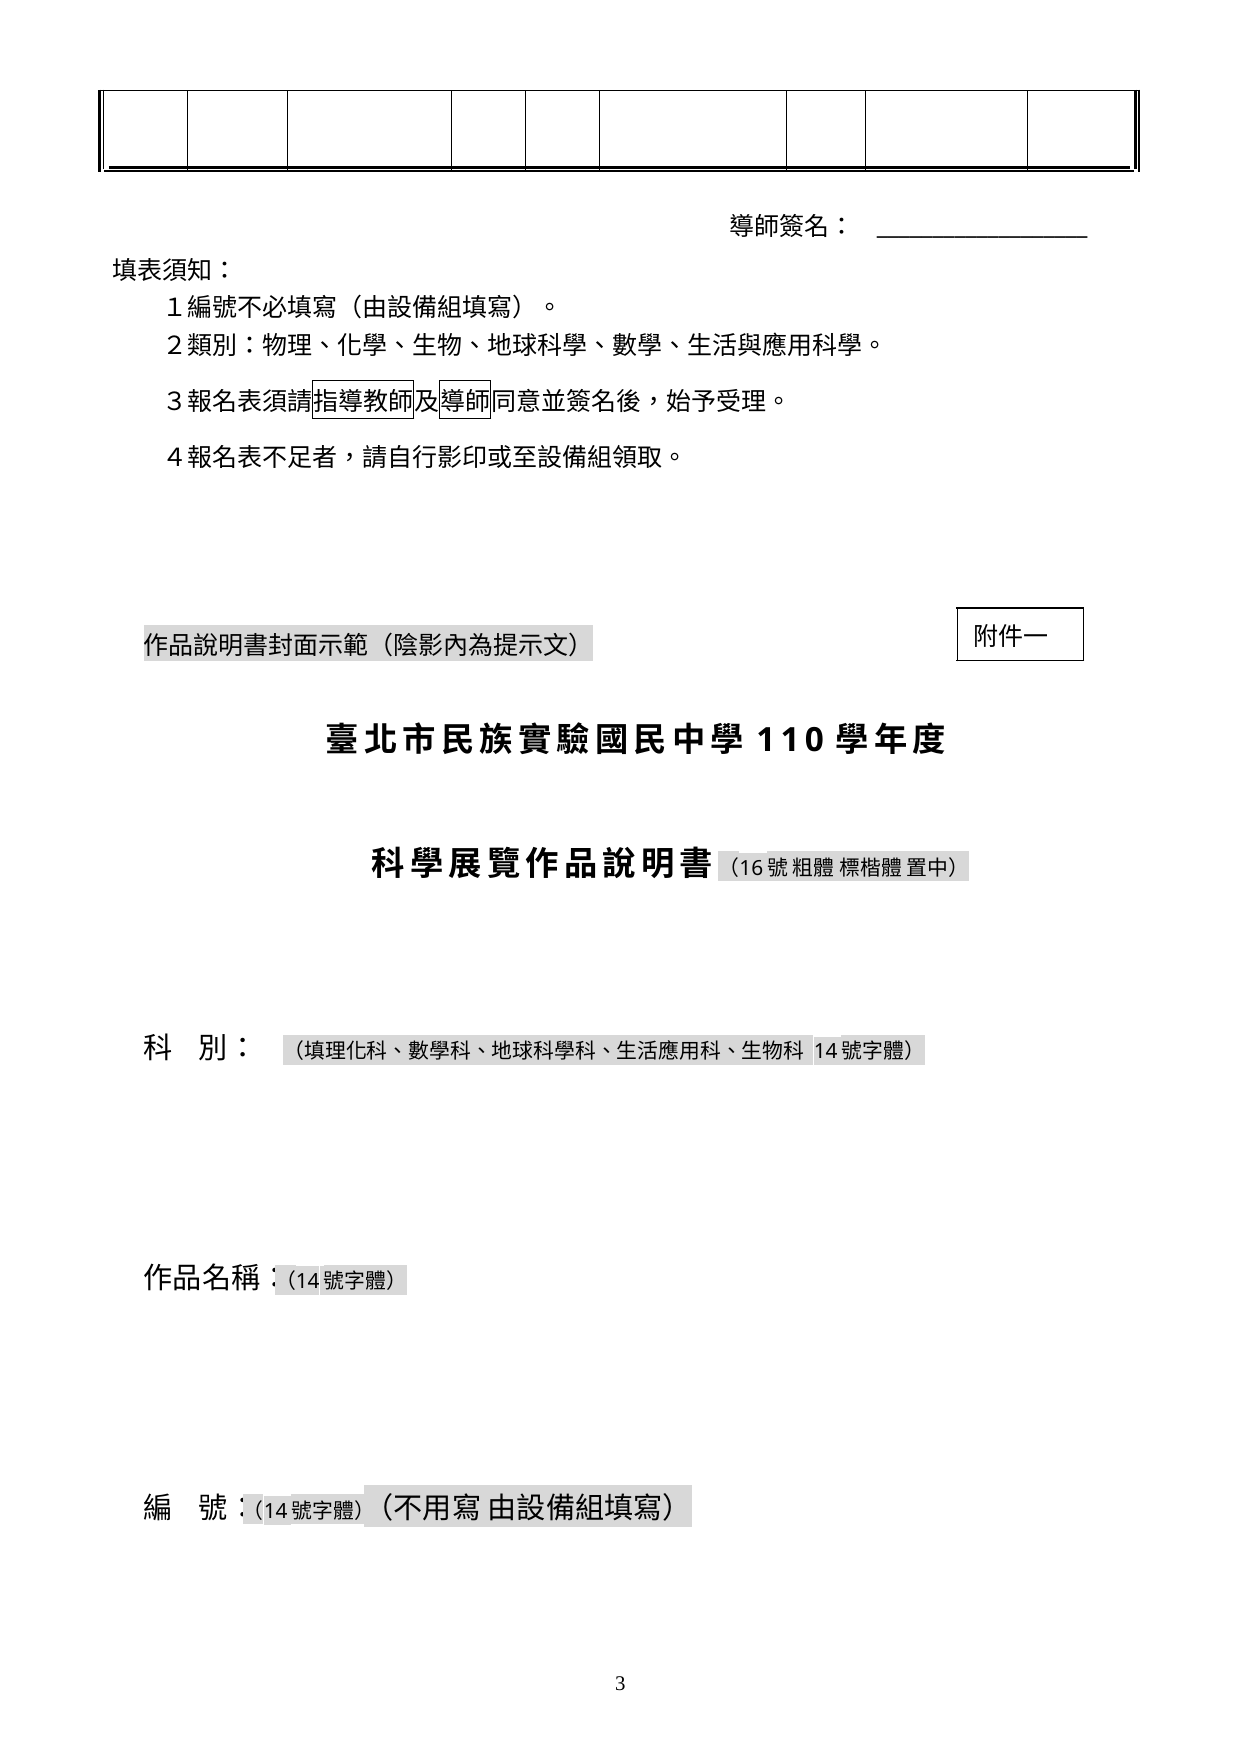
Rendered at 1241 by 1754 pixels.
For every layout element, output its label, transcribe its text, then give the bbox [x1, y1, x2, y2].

table_cell ___________________ [865, 166, 1137, 243]
table_cell [526, 91, 599, 166]
text 填表須知： [112, 249, 1128, 287]
text 編 號：（14號字體）（不用寫 由設備組填寫） [143, 1468, 1128, 1543]
table_cell [787, 91, 865, 166]
table_cell 導師簽名： [101, 166, 865, 243]
table_cell [452, 91, 525, 166]
text 臺北市民族實驗國民中學110學年度 [143, 699, 1128, 774]
text [958, 624, 1128, 662]
text 作品說明書封面示範（陰影內為提示文） [143, 624, 957, 662]
text ２類別：物理、化學、生物、地球科學、數學、生活與應用科學。 [162, 324, 1128, 362]
table_cell [600, 91, 786, 166]
text 附件一 [973, 616, 1068, 652]
text ４報名表不足者，請自行影印或至設備組領取。 [162, 437, 1128, 474]
text 科 別： （填理化科、數學科、地球科學科、生活應用科、生物科 14號字體） [143, 1009, 1128, 1084]
text 科學展覽作品說明書（16號 粗體 標楷體 置中） [212, 823, 1128, 898]
text １編號不必填寫（由設備組填寫）。 [162, 287, 1128, 324]
text ３報名表須請指導教師及導師同意並簽名後，始予受理。 [162, 362, 1128, 437]
text 作品名稱：（14號字體） [143, 1238, 1128, 1313]
